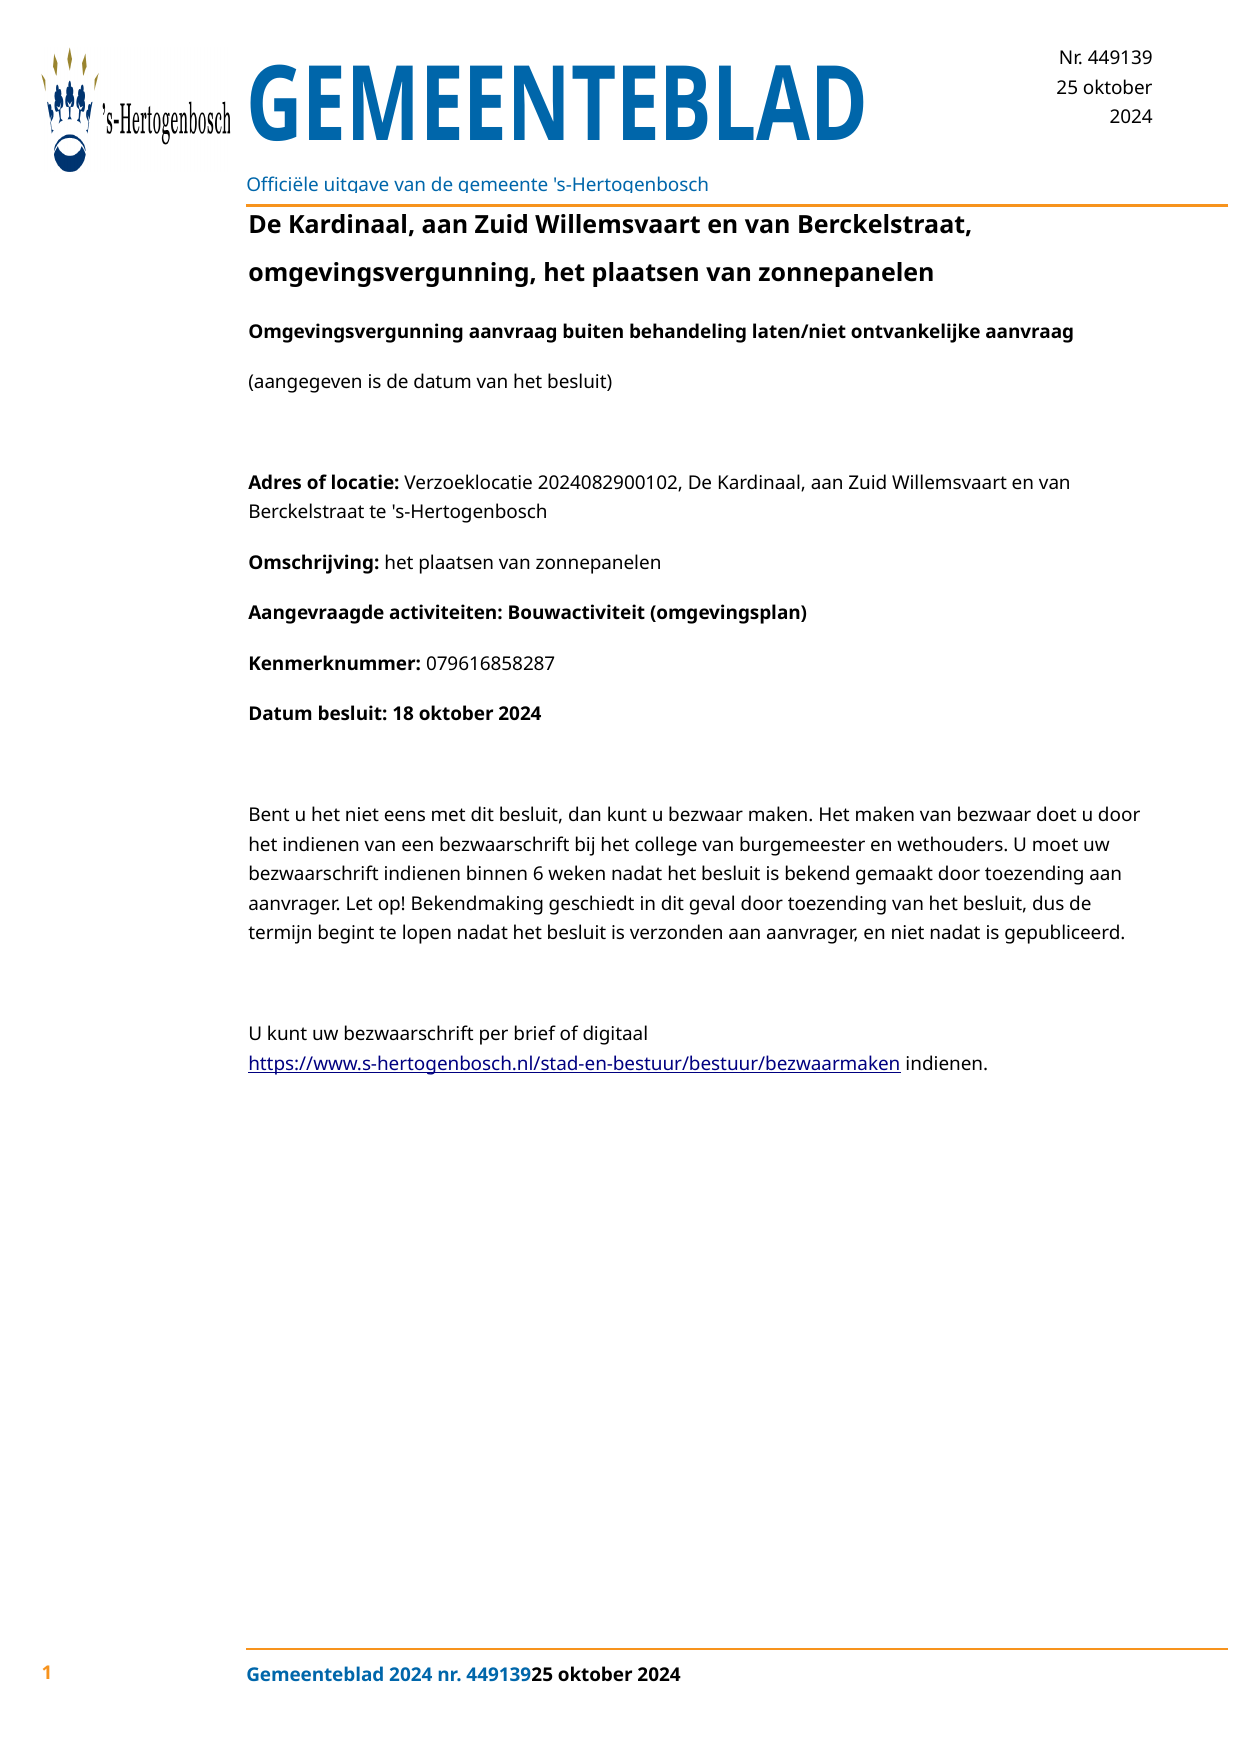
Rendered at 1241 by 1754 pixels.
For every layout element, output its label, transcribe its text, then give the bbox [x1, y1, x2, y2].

text Kenmerknummer: 079616858287 [248, 650, 1152, 676]
text (aangegeven is de datum van het besluit) [248, 368, 1152, 394]
text De Kardinaal, aan Zuid Willemsvaart en van Berckelstraat, omgevingsvergunning, het plaatsen van zonnepanelen [248, 207, 1152, 288]
text Adres of locatie: Verzoeklocatie 2024082900102, De Kardinaal, aan Zuid Willemsvaart en van Berckelstraat te 's-Hertogenbosch [248, 469, 1152, 524]
text Omgevingsvergunning aanvraag buiten behandeling laten/niet ontvankelijke aanvraag [248, 318, 1152, 344]
text Bent u het niet eens met dit besluit, dan kunt u bezwaar maken. Het maken van bezwaar doet u door het indienen van een bezwaarschrift bij het college van burgemeester en wethouders. U moet uw bezwaarschrift indienen binnen 6 weken nadat het besluit is bekend gemaakt door toezending aan aanvrager. Let op! Bekendmaking geschiedt in dit geval door toezending van het besluit, dus de termijn begint te lopen nadat het besluit is verzonden aan aanvrager, en niet nadat is gepubliceerd. [248, 801, 1152, 945]
text Datum besluit: 18 oktober 2024 [248, 700, 1152, 726]
text U kunt uw bezwaarschrift per brief of digitaal https://www.s-hertogenbosch.nl/stad-en-bestuur/bestuur/bezwaarmaken indienen. [248, 1020, 1152, 1076]
text Aangevraagde activiteiten: Bouwactiviteit (omgevingsplan) [248, 599, 1152, 625]
picture [41, 47, 231, 172]
text Omschrijving: het plaatsen van zonnepanelen [248, 549, 1152, 575]
